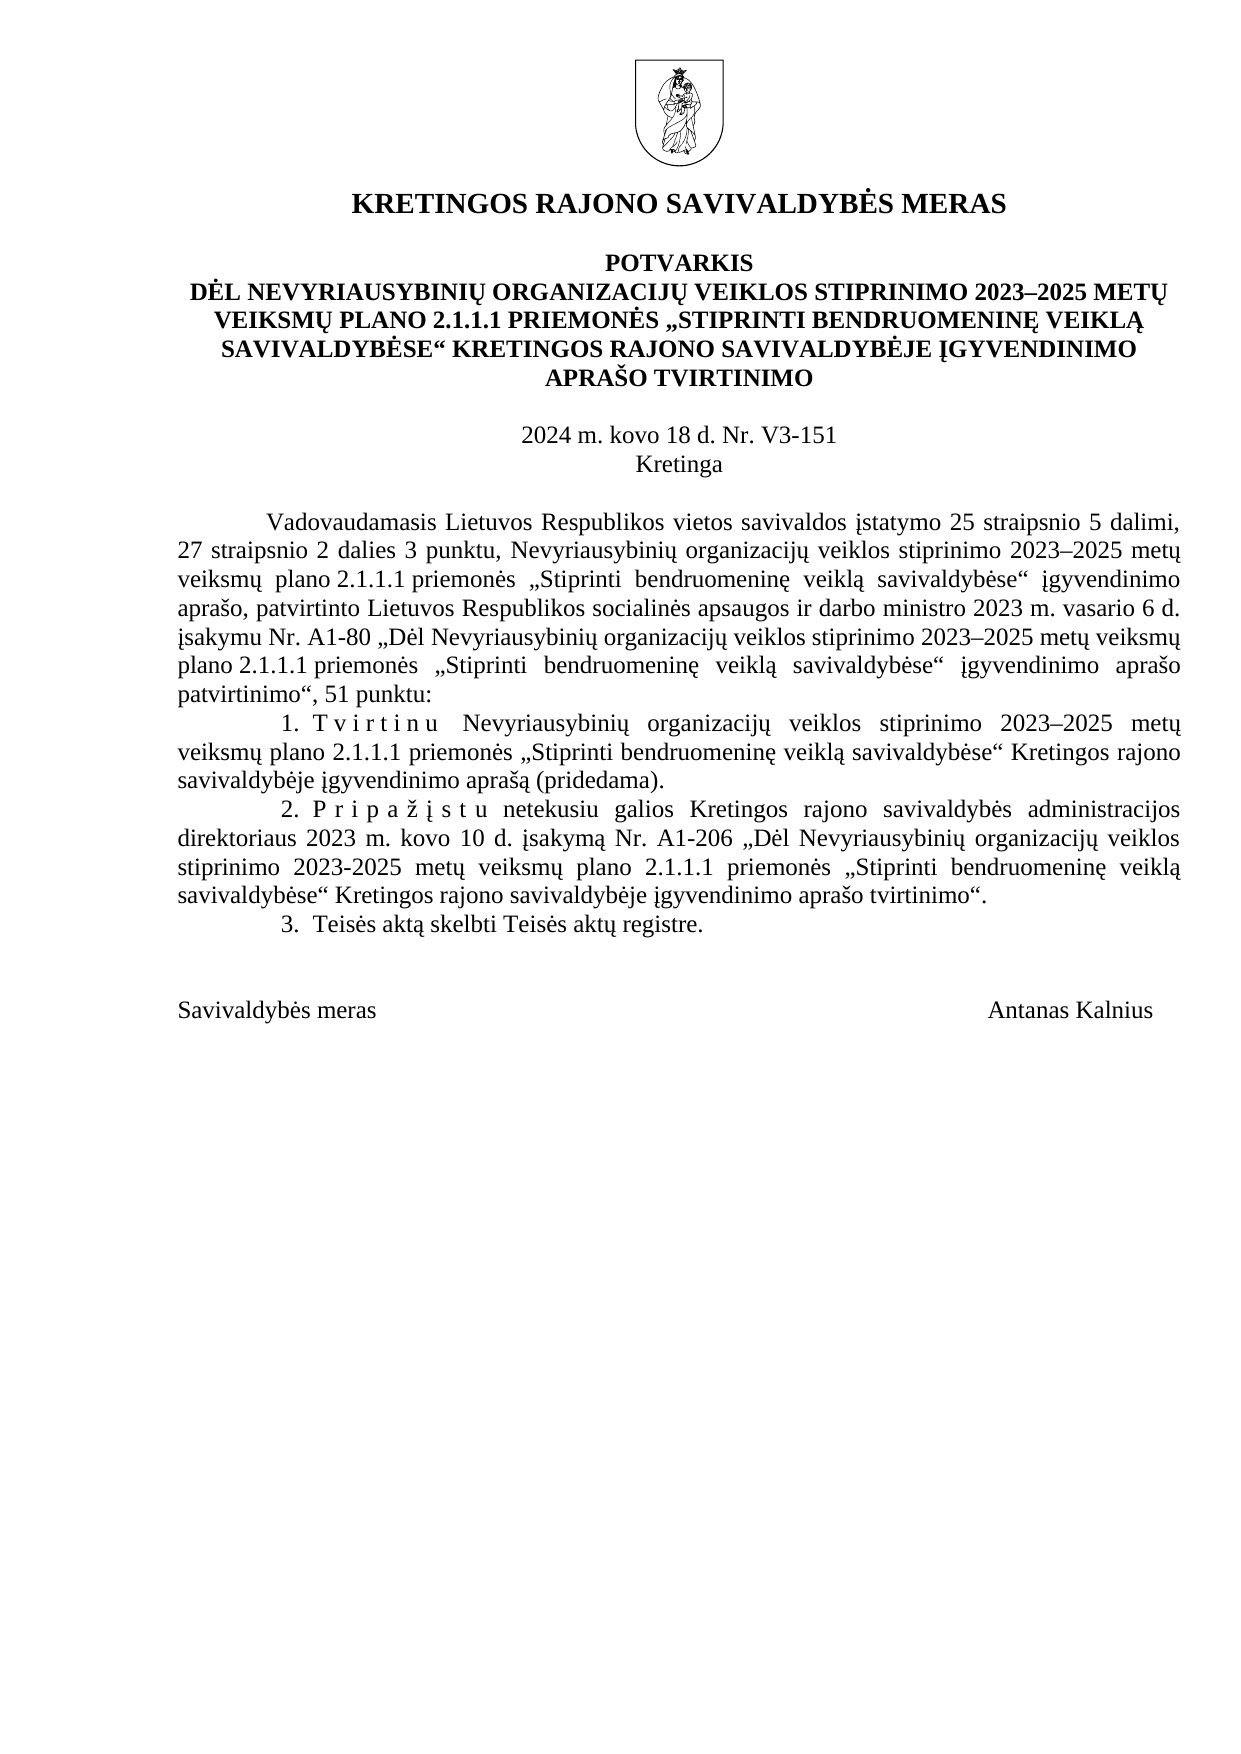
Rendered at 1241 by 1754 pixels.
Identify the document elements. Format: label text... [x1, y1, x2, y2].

text 3. Teisės aktą skelbti Teisės aktų registre. [177, 909, 1181, 938]
text Vadovaudamasis Lietuvos Respublikos vietos savivaldos įstatymo 25 straipsnio 5 dalimi, 27 straipsnio 2 dalies 3 punktu, Nevyriausybinių organizacijų veiklos stiprinimo 2023–2025 metų veiksmų plano 2.1.1.1 priemonės „Stiprinti bendruomeninę veiklą savivaldybėse“ įgyvendinimo aprašo, patvirtinto Lietuvos Respublikos socialinės apsaugos ir darbo ministro 2023 m. vasario 6 d. įsakymu Nr. A1-80 „Dėl Nevyriausybinių organizacijų veiklos stiprinimo 2023–2025 metų veiksmų plano 2.1.1.1 priemonės „Stiprinti bendruomeninę veiklą savivaldybėse“ įgyvendinimo aprašo patvirtinimo“, 51 punktu: [177, 507, 1181, 708]
text POTVARKIS [177, 248, 1181, 277]
text Kretinga [177, 449, 1181, 478]
text Savivaldybės meras Antanas Kalnius [177, 996, 1181, 1024]
text KRETINGOS RAJONO SAVIVALDYBĖS MERAS [177, 186, 1181, 219]
text 2. Pripažįstu netekusiu galios Kretingos rajono savivaldybės administracijos direktoriaus 2023 m. kovo 10 d. įsakymą Nr. A1-206 „Dėl Nevyriausybinių organizacijų veiklos stiprinimo 2023-2025 metų veiksmų plano 2.1.1.1 priemonės „Stiprinti bendruomeninę veiklą savivaldybėse“ Kretingos rajono savivaldybėje įgyvendinimo aprašo tvirtinimo“. [177, 794, 1181, 909]
text 1. Tvirtinu Nevyriausybinių organizacijų veiklos stiprinimo 2023–2025 metų veiksmų plano 2.1.1.1 priemonės „Stiprinti bendruomeninę veiklą savivaldybėse“ Kretingos rajono savivaldybėje įgyvendinimo aprašą (pridedama). [177, 708, 1181, 794]
text DĖL NEVYRIAUSYBINIŲ ORGANIZACIJŲ VEIKLOS STIPRINIMO 2023–2025 METŲ VEIKSMŲ PLANO 2.1.1.1 PRIEMONĖS „STIPRINTI BENDRUOMENINĘ VEIKLĄ SAVIVALDYBĖSE“ KRETINGOS RAJONO SAVIVALDYBĖJE ĮGYVENDINIMO APRAŠO TVIRTINIMO [177, 277, 1181, 392]
text 2024 m. kovo 18 d. Nr. V3-151 [177, 421, 1181, 449]
